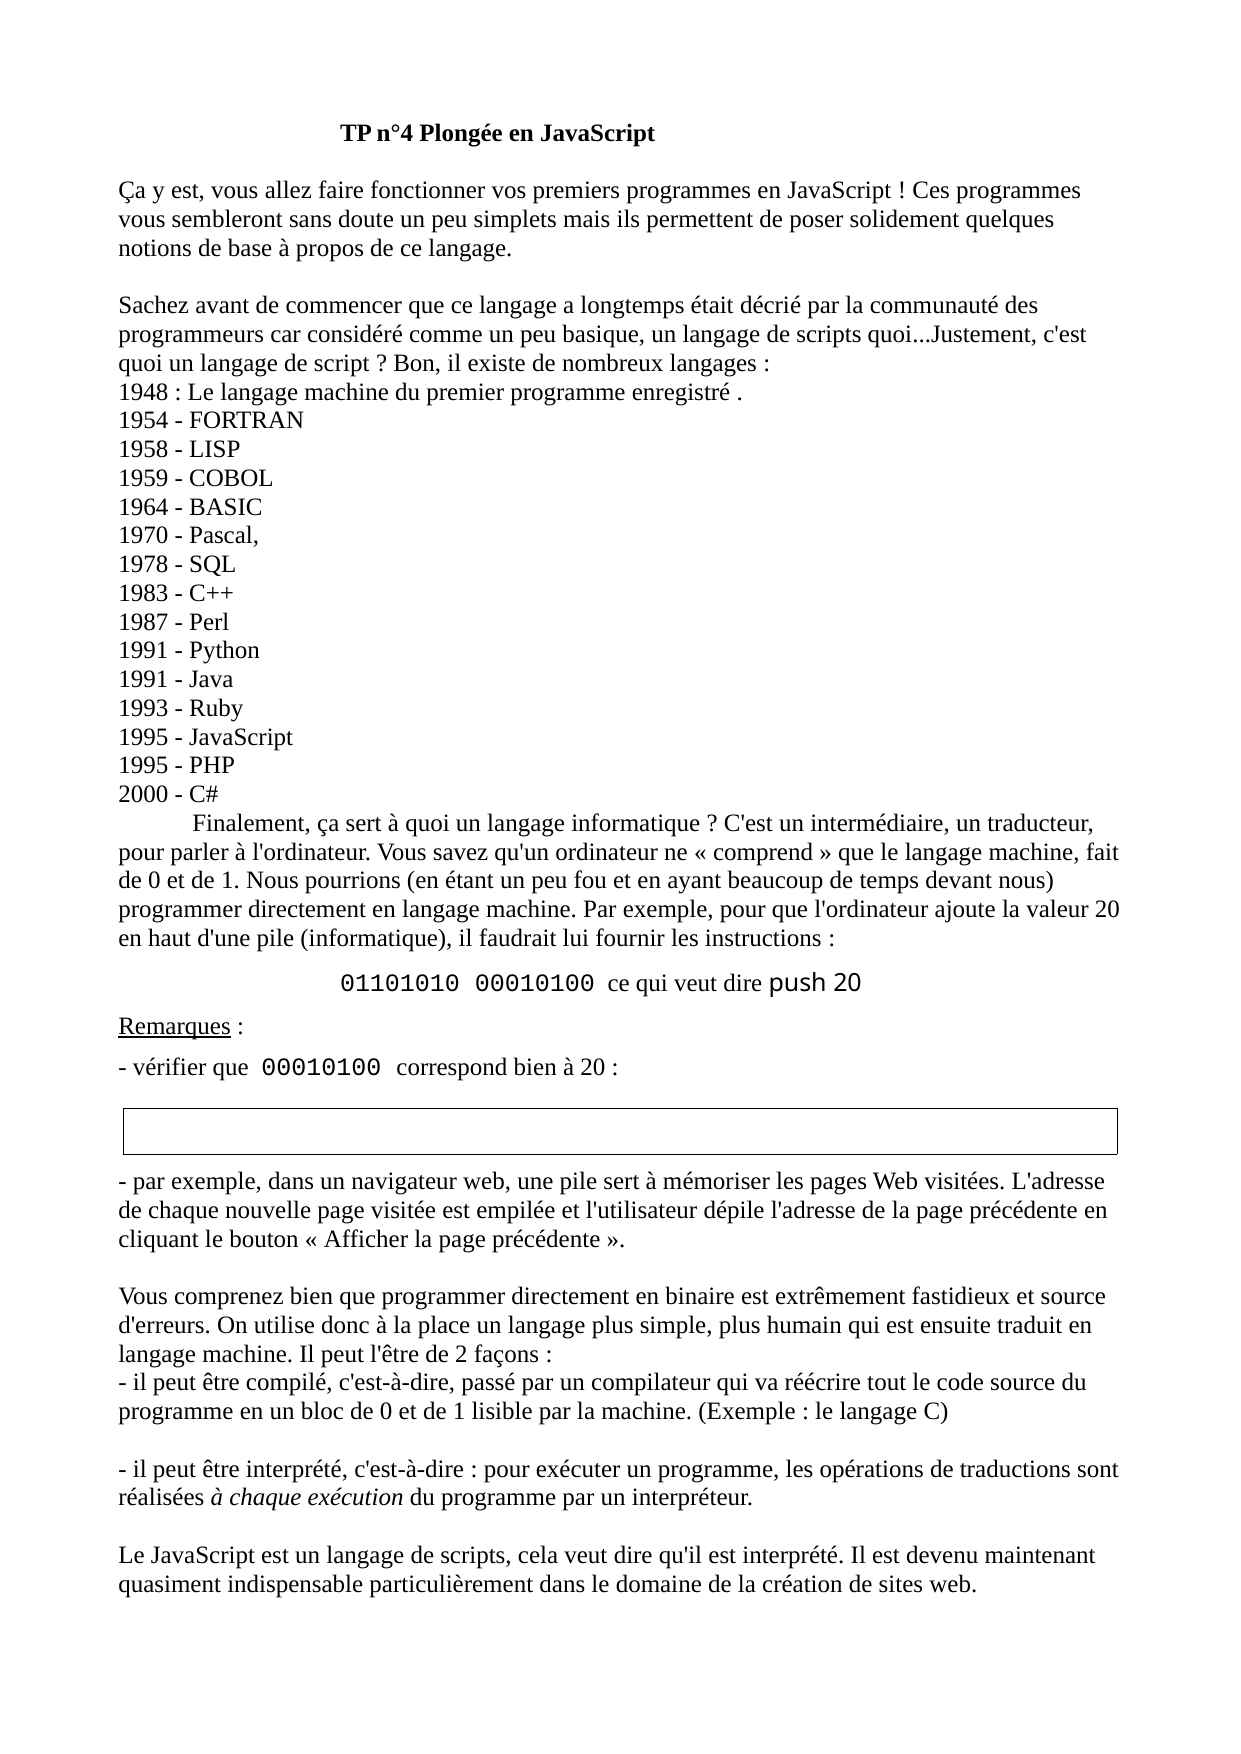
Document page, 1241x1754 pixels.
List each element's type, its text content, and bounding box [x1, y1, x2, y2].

text 1987 - Perl [118, 607, 1122, 636]
text 1954 - FORTRAN [118, 406, 1122, 434]
text 1948 : Le langage machine du premier programme enregistré . [118, 377, 1122, 406]
text 1995 - PHP [118, 751, 1122, 779]
text - par exemple, dans un navigateur web, une pile sert à mémoriser les pages Web visitées. L'adresse de chaque nouvelle page visitée est empilée et l'utilisateur dépile l'adresse de la page précédente en cliquant le bouton « Afficher la page précédente ». [118, 1096, 1122, 1252]
text 1983 - C++ [118, 578, 1122, 607]
text Sachez avant de commencer que ce langage a longtemps était décrié par la communauté des programmeurs car considéré comme un peu basique, un langage de scripts quoi...Justement, c'est quoi un langage de script ? Bon, il existe de nombreux langages : [118, 291, 1122, 377]
text 1964 - BASIC [118, 492, 1122, 521]
text 2000 - C# [118, 779, 1122, 808]
text 1995 - JavaScript [118, 722, 1122, 751]
text 1991 - Java [118, 664, 1122, 693]
text Remarques : [118, 1011, 1122, 1040]
text Finalement, ça sert à quoi un langage informatique ? C'est un intermédiaire, un traducteur, pour parler à l'ordinateur. Vous savez qu'un ordinateur ne « comprend » que le langage machine, fait de 0 et de 1. Nous pourrions (en étant un peu fou et en ayant beaucoup de temps devant nous) programmer directement en langage machine. Par exemple, pour que l'ordinateur ajoute la valeur 20 en haut d'une pile (informatique), il faudrait lui fournir les instructions : [118, 808, 1122, 952]
text - il peut être interprété, c'est-à-dire : pour exécuter un programme, les opérations de traductions sont réalisées à chaque exécution du programme par un interpréteur. [118, 1454, 1122, 1511]
text Le JavaScript est un langage de scripts, cela veut dire qu'il est interprété. Il est devenu maintenant quasiment indispensable particulièrement dans le domaine de la création de sites web. [118, 1540, 1122, 1597]
text Vous comprenez bien que programmer directement en binaire est extrêmement fastidieux et source d'erreurs. On utilise donc à la place un langage plus simple, plus humain qui est ensuite traduit en langage machine. Il peut l'être de 2 façons : [118, 1281, 1122, 1367]
text 1978 - SQL [118, 549, 1122, 578]
text TP n°4 Plongée en JavaScript [118, 118, 1122, 147]
text 1993 - Ruby [118, 693, 1122, 722]
text - vérifier que 00010100 correspond bien à 20 : [118, 1052, 1122, 1083]
text 1991 - Python [118, 636, 1122, 664]
text 1970 - Pascal, [118, 521, 1122, 549]
text - il peut être compilé, c'est-à-dire, passé par un compilateur qui va réécrire tout le code source du programme en un bloc de 0 et de 1 lisible par la machine. (Exemple : le langage C) [118, 1367, 1122, 1425]
text 1958 - LISP [118, 434, 1122, 463]
text 01101010 00010100 ce qui veut dire push 20 [118, 964, 1122, 999]
text 1959 - COBOL [118, 463, 1122, 492]
text Ça y est, vous allez faire fonctionner vos premiers programmes en JavaScript ! Ces programmes vous sembleront sans doute un peu simplets mais ils permettent de poser solidement quelques notions de base à propos de ce langage. [118, 176, 1122, 262]
